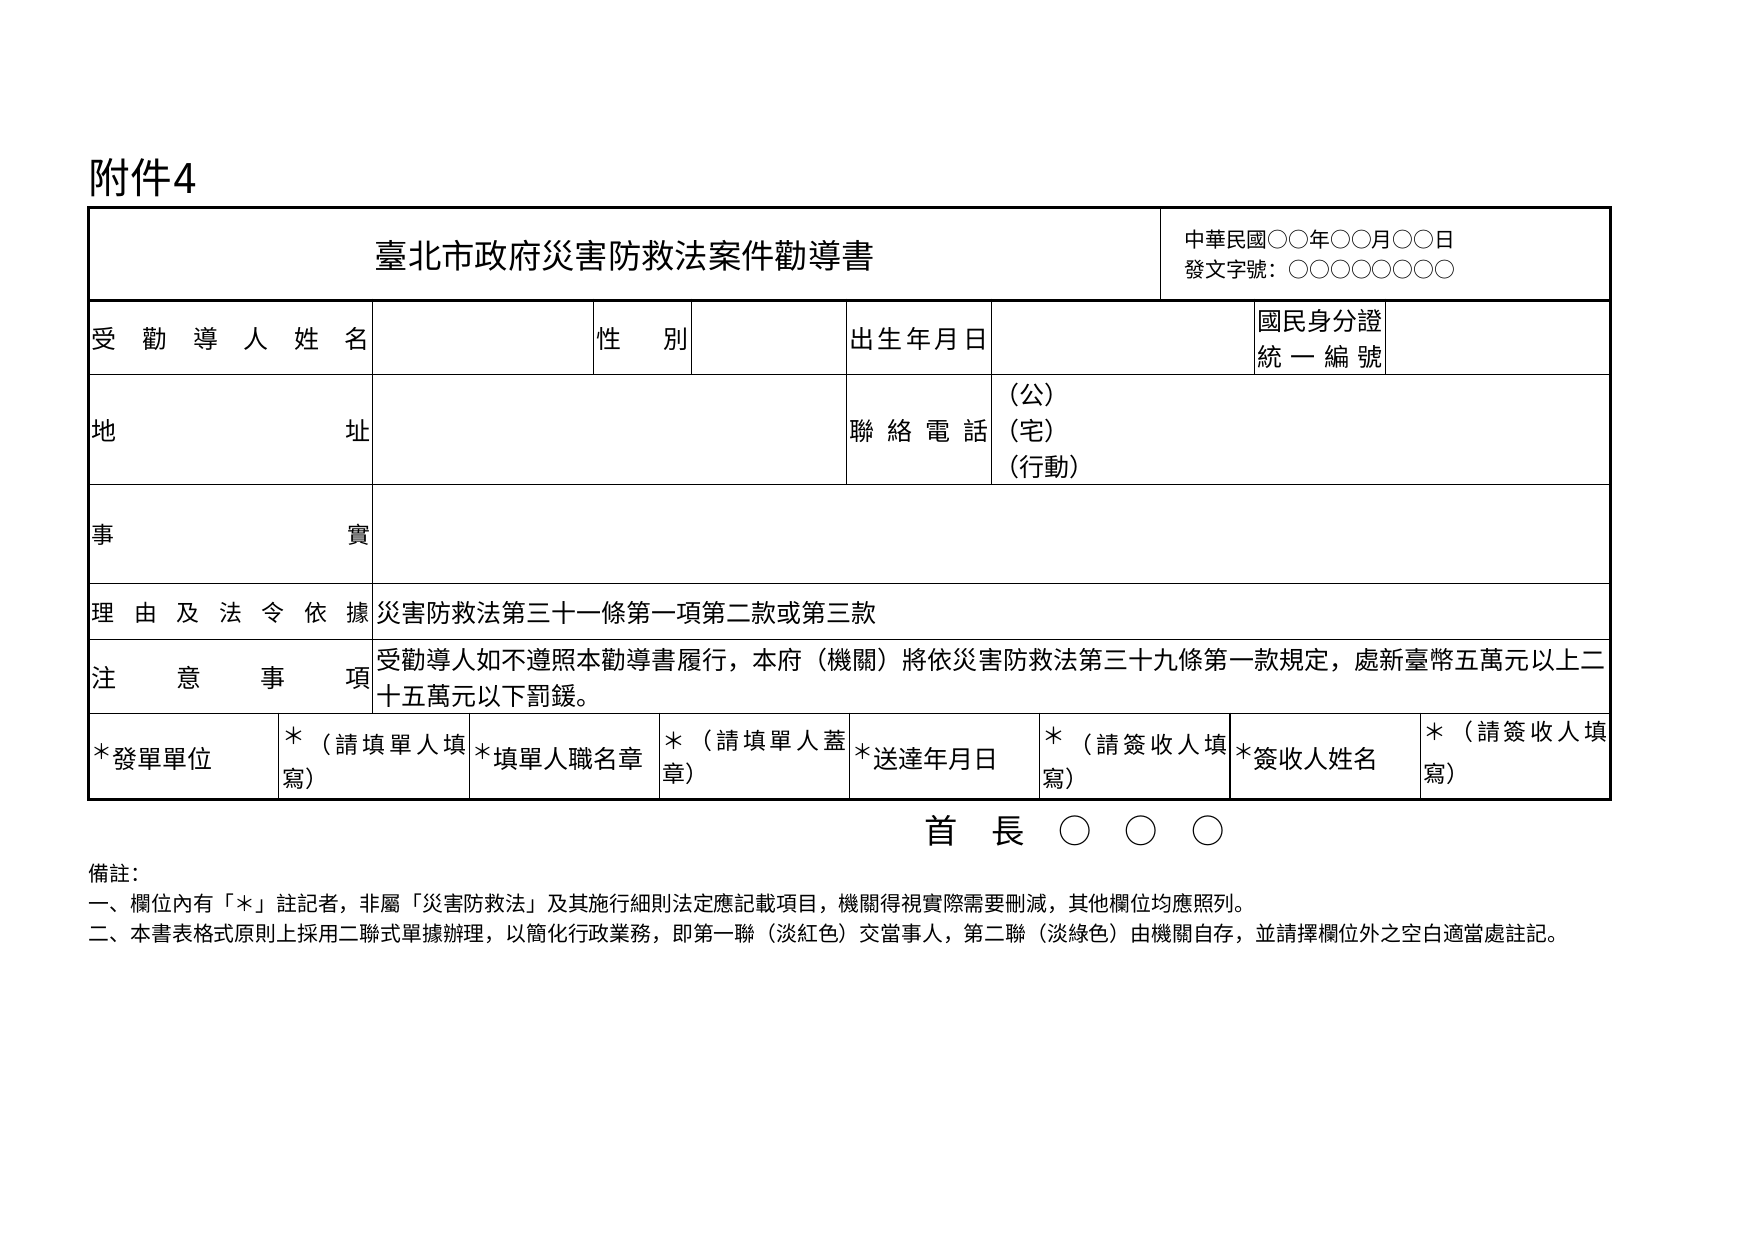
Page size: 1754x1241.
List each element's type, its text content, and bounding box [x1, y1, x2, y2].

table_cell [992, 302, 1254, 374]
table_cell [692, 302, 846, 374]
table_cell 首 長 ○ ○ ○ [89, 801, 1610, 857]
text 備註： [89, 857, 1665, 887]
table_cell ＊簽收人姓名 [1231, 714, 1420, 798]
table_cell ＊（請填單人蓋章） [660, 714, 849, 798]
table_cell ＊（請簽收人填寫） [1421, 714, 1609, 798]
table_cell ＊送達年月日 [850, 714, 1039, 798]
table_cell [373, 375, 846, 484]
table_cell 聯絡電話 [847, 375, 991, 484]
table_cell ＊填單人職名章 [470, 714, 659, 798]
table_cell 注意事項 [90, 640, 372, 713]
table_header 中華民國○○年○○月○○日 發文字號：○○○○○○○○ [1161, 209, 1609, 298]
table_cell [1386, 302, 1609, 374]
table_cell 國民身分證 統一編號 [1255, 302, 1385, 374]
text 一、欄位內有「＊」註記者，非屬「災害防救法」及其施行細則法定應記載項目，機關得視實際需要刪減，其他欄位均應照列。 [89, 887, 1665, 918]
table_cell ＊（請簽收人填寫） [1040, 714, 1229, 798]
table_cell 理由及法令依據 [90, 584, 372, 639]
table_cell 受勸導人姓名 [90, 302, 372, 374]
text 附件4 [89, 145, 1653, 206]
table_cell 出生年月日 [847, 302, 991, 374]
text 二、本書表格式原則上採用二聯式單據辦理，以簡化行政業務，即第一聯（淡紅色）交當事人，第二聯（淡綠色）由機關自存，並請擇欄位外之空白適當處註記。 [89, 918, 1653, 948]
table_cell 災害防救法第三十一條第一項第二款或第三款 [373, 584, 1609, 639]
table_cell [373, 302, 593, 374]
table_cell [373, 485, 1609, 582]
table_cell 地址 [90, 375, 372, 484]
table_cell ＊（請填單人填寫） [279, 714, 469, 798]
table_cell 事實 [90, 485, 372, 582]
table_cell （公） （宅） （行動） [992, 375, 1609, 484]
table_cell 受勸導人如不遵照本勸導書履行，本府（機關）將依災害防救法第三十九條第一款規定，處新臺幣五萬元以上二十五萬元以下罰鍰。 [373, 640, 1609, 713]
table_cell ＊發單單位 [90, 714, 278, 798]
table_header 臺北市政府災害防救法案件勸導書 [90, 209, 1160, 298]
table_cell 性別 [594, 302, 691, 374]
